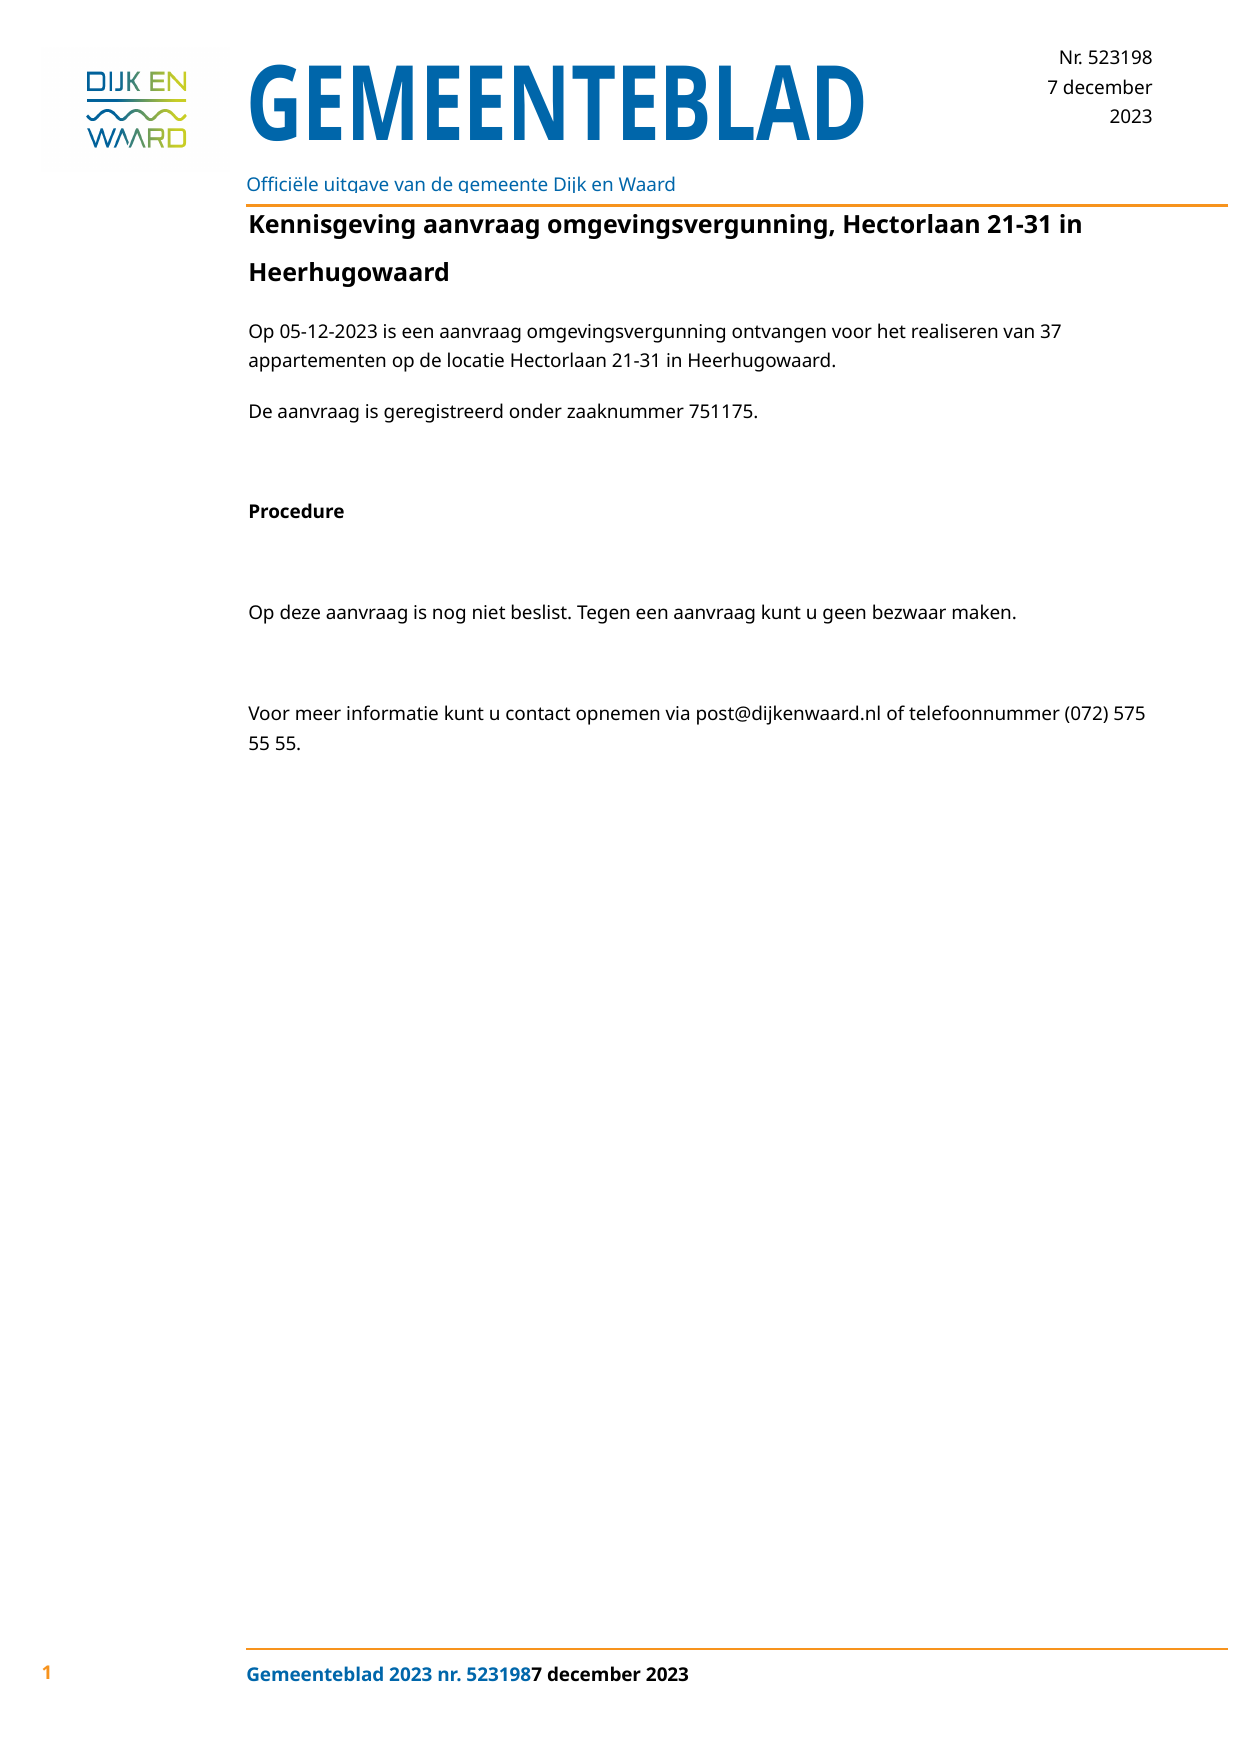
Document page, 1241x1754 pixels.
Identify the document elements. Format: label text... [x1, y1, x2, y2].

text Op deze aanvraag is nog niet beslist. Tegen een aanvraag kunt u geen bezwaar maken. [248, 599, 1152, 625]
text De aanvraag is geregistreerd onder zaaknummer 751175. [248, 398, 1152, 424]
text Kennisgeving aanvraag omgevingsvergunning, Hectorlaan 21-31 in Heerhugowaard [248, 207, 1152, 288]
text Voor meer informatie kunt u contact opnemen via post@dijkenwaard.nl of telefoonnummer (072) 575 55 55. [248, 700, 1152, 756]
text Procedure [248, 499, 1152, 524]
text Op 05-12-2023 is een aanvraag omgevingsvergunning ontvangen voor het realiseren van 37 appartementen op de locatie Hectorlaan 21-31 in Heerhugowaard. [248, 318, 1152, 373]
picture [41, 47, 231, 172]
